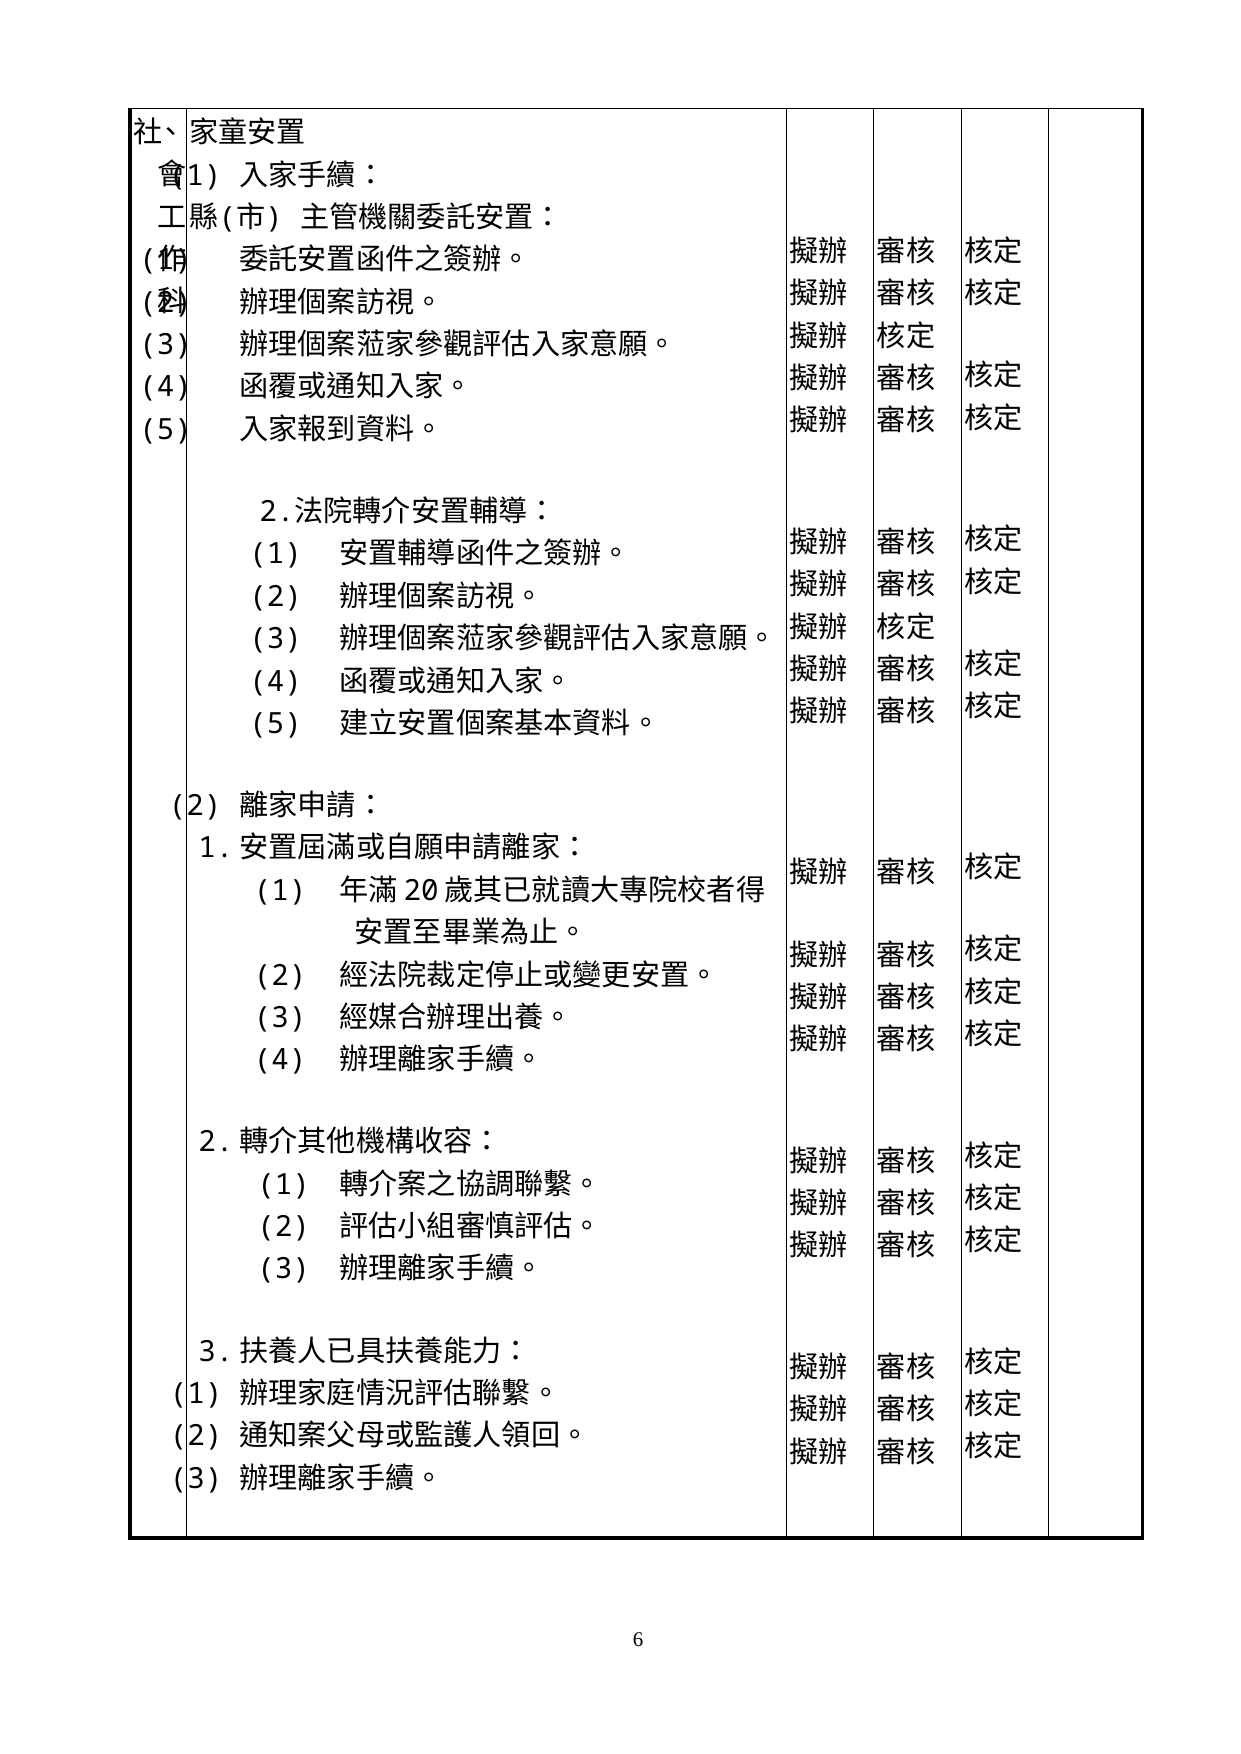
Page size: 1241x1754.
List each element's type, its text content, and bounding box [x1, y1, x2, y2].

table_cell 社會工作科 [132, 109, 186, 1536]
table_cell 核定 核定 核定 核定 核定 核定 核定 核定 核定 核定 核定 核定 核定 核定 核定 核定 核定 核定 [962, 109, 1048, 1536]
table_cell 家童安置 入家手續： 縣(市) 主管機關委託安置： 委託安置函件之簽辦。 辦理個案訪視。 辦理個案蒞家參觀評估入家意願。 函覆或通知入家。 入家報到資料。 2.法院轉介安置輔導： 安置輔導函件之簽辦。 辦理個案訪視。 辦理個案蒞家參觀評估入家意願。 函覆或通知入家。 建立安置個案基本資料。 離家申請： 安置屆滿或自願申請離家： 年滿20歲其已就讀大專院校者得 安置至畢業為止。 經法院裁定停止或變更安置。 經媒合辦理出養。 辦理離家手續。 轉介其他機構收容： 轉介案之協調聯繫。 評估小組審慎評估。 辦理離家手續。 扶養人已具扶養能力： 辦理家庭情況評估聯繫。 通知案父母或監護人領回。 辦理離家手續。 [187, 109, 786, 1536]
table_cell 審核 審核 核定 審核 審核 審核 審核 核定 審核 審核 審核 審核 審核 審核 審核 審核 審核 審核 審核 審核 [874, 109, 961, 1536]
table_cell [1049, 109, 1141, 1536]
table_cell 擬辦 擬辦 擬辦 擬辦 擬辦 擬辦 擬辦 擬辦 擬辦 擬辦 擬辦 擬辦 擬辦 擬辦 擬辦 擬辦 擬辦 擬辦 擬辦 擬辦 [787, 109, 873, 1536]
